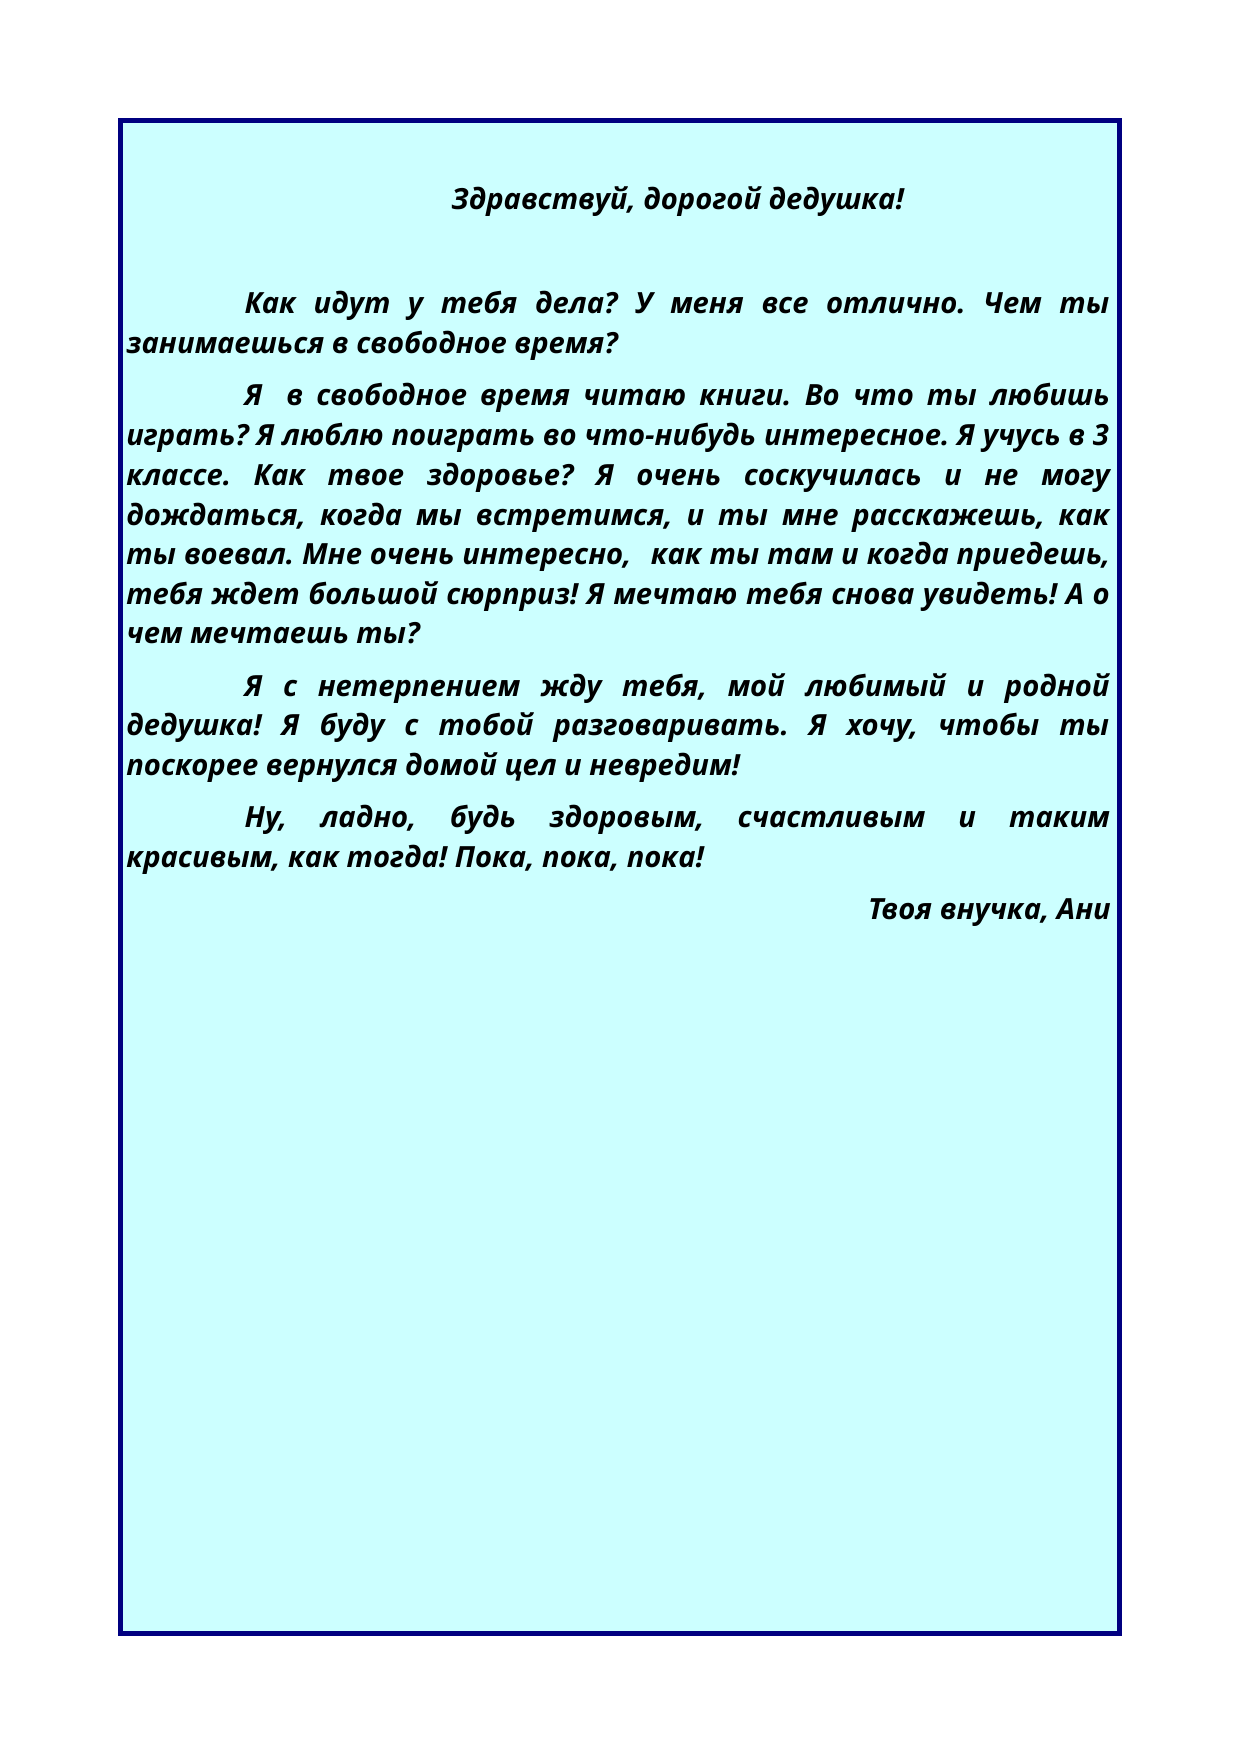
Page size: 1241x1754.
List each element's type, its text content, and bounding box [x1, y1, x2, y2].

text Я с нетерпением жду тебя, мой любимый и родной дедушка! Я буду с тобой разговаривать. Я хочу, чтобы ты поскорее вернулся домой цел и невредим! [126, 665, 1114, 784]
text Я в свободное время читаю книги. Во что ты любишь играть? Я люблю поиграть во что-нибудь интересное. Я учусь в 3 классе. Как твое здоровье? Я очень соскучилась и не могу дождаться, когда мы встретимся, и ты мне расскажешь, как ты воевал. Мне очень интересно, как ты там и когда приедешь, тебя ждет большой сюрприз! Я мечтаю тебя снова увидеть! А о чем мечтаешь ты? [126, 375, 1114, 652]
text Ну, ладно, будь здоровым, счастливым и таким красивым, как тогда! Пока, пока, пока! [126, 797, 1114, 876]
text Как идут у тебя дела? У меня все отлично. Чем ты занимаешься в свободное время? [126, 283, 1114, 362]
text Твоя внучка, Ани [126, 888, 1114, 928]
text Здравствуй, дорогой дедушка! [126, 178, 1114, 218]
